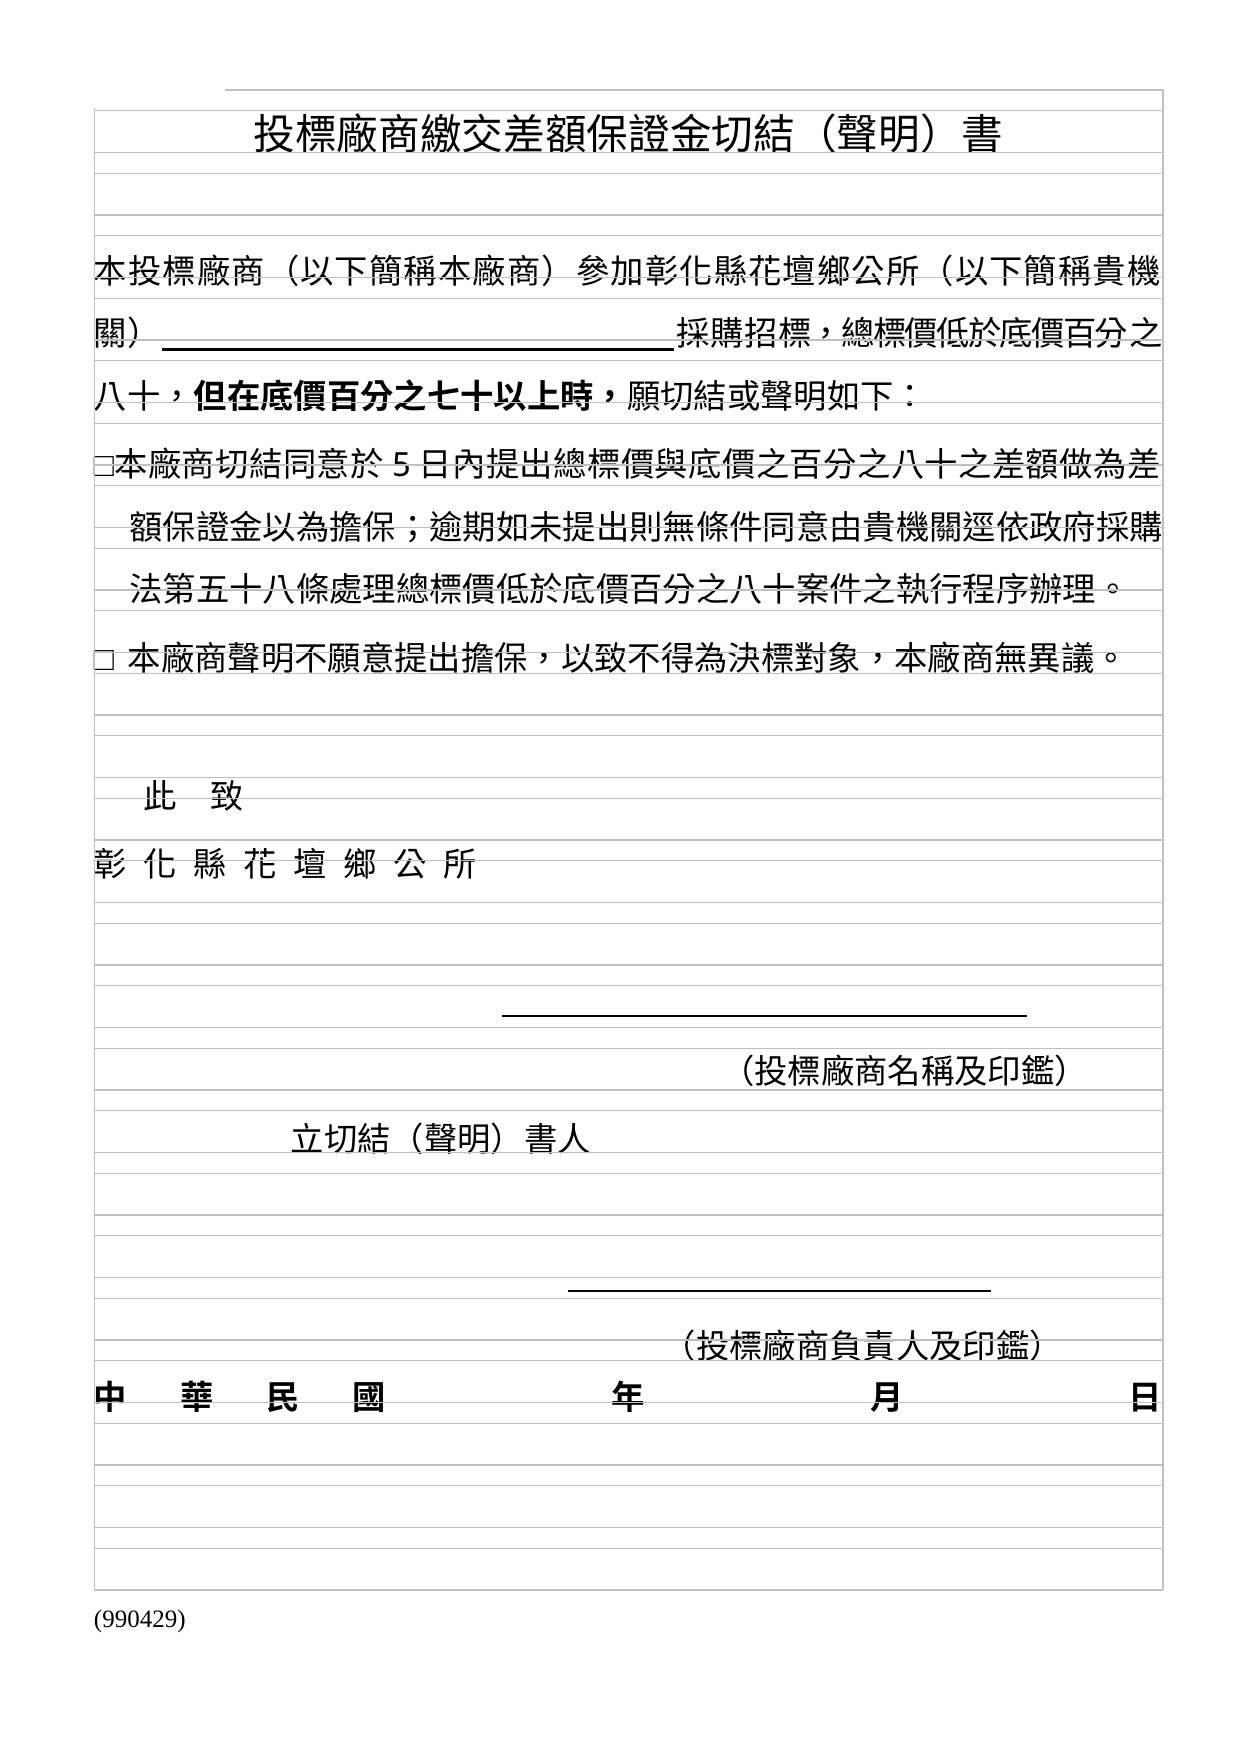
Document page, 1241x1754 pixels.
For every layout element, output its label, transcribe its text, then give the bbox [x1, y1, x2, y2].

text 中華民國 年 月 日 [95, 1403, 1162, 1419]
text 本投標廠商（以下簡稱本廠商）參加彰化縣花壇鄉公所（以下簡稱貴機關） 採購招標，總標價低於底價百分之八十，但在底價百分之七十以上時，願切結或聲明如下： [95, 341, 1162, 360]
text [95, 1028, 1162, 1048]
text 彰 化 縣 花 壇 鄉 公 所 [95, 841, 1162, 860]
text （投標廠商負責人及印鑑） [952, 1341, 979, 1360]
text （投標廠商負責人及印鑑） [802, 1343, 823, 1360]
text □本廠商切結同意於5日內提出總標價與底價之百分之八十之差額做為差額保證金以為擔保；逾期如未提出則無條件同意由貴機關逕依政府採購法第五十八條處理總標價低於底價百分之八十案件之執行程序辦理。 [95, 424, 1162, 464]
list 本廠商聲明不願意提出擔保，以致不得為決標對象，本廠商無異議。 [611, 653, 642, 673]
text 彰 化 縣 花 壇 鄉 公 所 [95, 861, 1162, 883]
list 本廠商聲明不願意提出擔保，以致不得為決標對象，本廠商無異議。 [145, 653, 181, 673]
list 本廠商聲明不願意提出擔保，以致不得為決標對象，本廠商無異議。 [516, 653, 585, 673]
text 彰 化 縣 花 壇 鄉 公 所 [95, 821, 1162, 839]
list 本廠商聲明不願意提出擔保，以致不得為決標對象，本廠商無異議。 [95, 614, 1162, 652]
list 本廠商聲明不願意提出擔保，以致不得為決標對象，本廠商無異議。 [967, 653, 1038, 673]
text 本投標廠商（以下簡稱本廠商）參加彰化縣花壇鄉公所（以下簡稱貴機關） 採購招標，總標價低於底價百分之八十，但在底價百分之七十以上時，願切結或聲明如下： [95, 361, 1162, 402]
text □本廠商切結同意於5日內提出總標價與底價之百分之八十之差額做為差額保證金以為擔保；逾期如未提出則無條件同意由貴機關逕依政府採購法第五十八條處理總標價低於底價百分之八十案件之執行程序辦理。 [95, 528, 1162, 548]
text （投標廠商名稱及印鑑） [95, 1049, 1162, 1089]
list 本廠商聲明不願意提出擔保，以致不得為決標對象，本廠商無異議。 [843, 653, 909, 673]
text 本投標廠商（以下簡稱本廠商）參加彰化縣花壇鄉公所（以下簡稱貴機關） 採購招標，總標價低於底價百分之八十，但在底價百分之七十以上時，願切結或聲明如下： [95, 236, 1162, 277]
text 立切結（聲明）書人 [95, 1111, 1162, 1152]
text 本投標廠商（以下簡稱本廠商）參加彰化縣花壇鄉公所（以下簡稱貴機關） 採購招標，總標價低於底價百分之八十，但在底價百分之七十以上時，願切結或聲明如下： [95, 278, 1162, 298]
list 本廠商聲明不願意提出擔保，以致不得為決標對象，本廠商無異議。 [95, 653, 142, 673]
list 本廠商聲明不願意提出擔保，以致不得為決標對象，本廠商無異議。 [573, 653, 616, 673]
list 本廠商聲明不願意提出擔保，以致不得為決標對象，本廠商無異議。 [669, 653, 722, 673]
text （投標廠商負責人及印鑑） [825, 1341, 840, 1360]
text （投標廠商負責人及印鑑） [851, 1341, 910, 1360]
text （投標廠商負責人及印鑑） [901, 1343, 925, 1360]
text □本廠商切結同意於5日內提出總標價與底價之百分之八十之差額做為差額保證金以為擔保；逾期如未提出則無條件同意由貴機關逕依政府採購法第五十八條處理總標價低於底價百分之八十案件之執行程序辦理。 [95, 486, 1162, 527]
text □本廠商切結同意於5日內提出總標價與底價之百分之八十之差額做為差額保證金以為擔保；逾期如未提出則無條件同意由貴機關逕依政府採購法第五十八條處理總標價低於底價百分之八十案件之執行程序辦理。 [95, 466, 1162, 485]
text 本投標廠商（以下簡稱本廠商）參加彰化縣花壇鄉公所（以下簡稱貴機關） 採購招標，總標價低於底價百分之八十，但在底價百分之七十以上時，願切結或聲明如下： [95, 299, 1162, 339]
text 此 致 [230, 789, 238, 798]
text 此 致 [95, 778, 1162, 798]
list 本廠商聲明不願意提出擔保，以致不得為決標對象，本廠商無異議。 [770, 653, 820, 673]
text （投標廠商負責人及印鑑） [933, 1344, 948, 1360]
text （投標廠商負責人及印鑑） [999, 1341, 1037, 1360]
text 投標廠商繳交差額保證金切結（聲明）書 [95, 111, 1162, 152]
text （投標廠商負責人及印鑑） [95, 1302, 1162, 1339]
list 本廠商聲明不願意提出擔保，以致不得為決標對象，本廠商無異議。 [337, 653, 454, 673]
text （投標廠商負責人及印鑑） [704, 1341, 736, 1360]
text 此 致 [95, 752, 1162, 777]
list 本廠商聲明不願意提出擔保，以致不得為決標對象，本廠商無異議。 [200, 653, 251, 673]
text □本廠商切結同意於5日內提出總標價與底價之百分之八十之差額做為差額保證金以為擔保；逾期如未提出則無條件同意由貴機關逕依政府採購法第五十八條處理總標價低於底價百分之八十案件之執行程序辦理。 [95, 549, 1162, 589]
text （投標廠商負責人及印鑑） [982, 1341, 1003, 1360]
text 此 致 [95, 799, 1162, 814]
text 中華民國 年 月 日 [95, 1371, 1162, 1402]
text 本投標廠商（以下簡稱本廠商）參加彰化縣花壇鄉公所（以下簡稱貴機關） 採購招標，總標價低於底價百分之八十，但在底價百分之七十以上時，願切結或聲明如下： [95, 403, 1162, 414]
text （投標廠商負責人及印鑑） [95, 1341, 690, 1360]
text （投標廠商負責人及印鑑） [738, 1341, 765, 1360]
text （投標廠商負責人及印鑑） [688, 1341, 702, 1360]
list 本廠商聲明不願意提出擔保，以致不得為決標對象，本廠商無異議。 [912, 653, 947, 673]
text [37, 33, 1162, 110]
text [95, 1153, 1162, 1158]
text [95, 1096, 1162, 1110]
list 本廠商聲明不願意提出擔保，以致不得為決標對象，本廠商無異議。 [1050, 653, 1162, 673]
text （投標廠商負責人及印鑑） [1034, 1341, 1162, 1360]
text □本廠商切結同意於5日內提出總標價與底價之百分之八十之差額做為差額保證金以為擔保；逾期如未提出則無條件同意由貴機關逕依政府採購法第五十八條處理總標價低於底價百分之八十案件之執行程序辦理。 [95, 591, 1162, 608]
text （投標廠商負責人及印鑑） [915, 1341, 938, 1360]
text 本投標廠商（以下簡稱本廠商）參加彰化縣花壇鄉公所（以下簡稱貴機關） 採購招標，總標價低於底價百分之八十，但在底價百分之七十以上時，願切結或聲明如下： [95, 227, 1162, 235]
